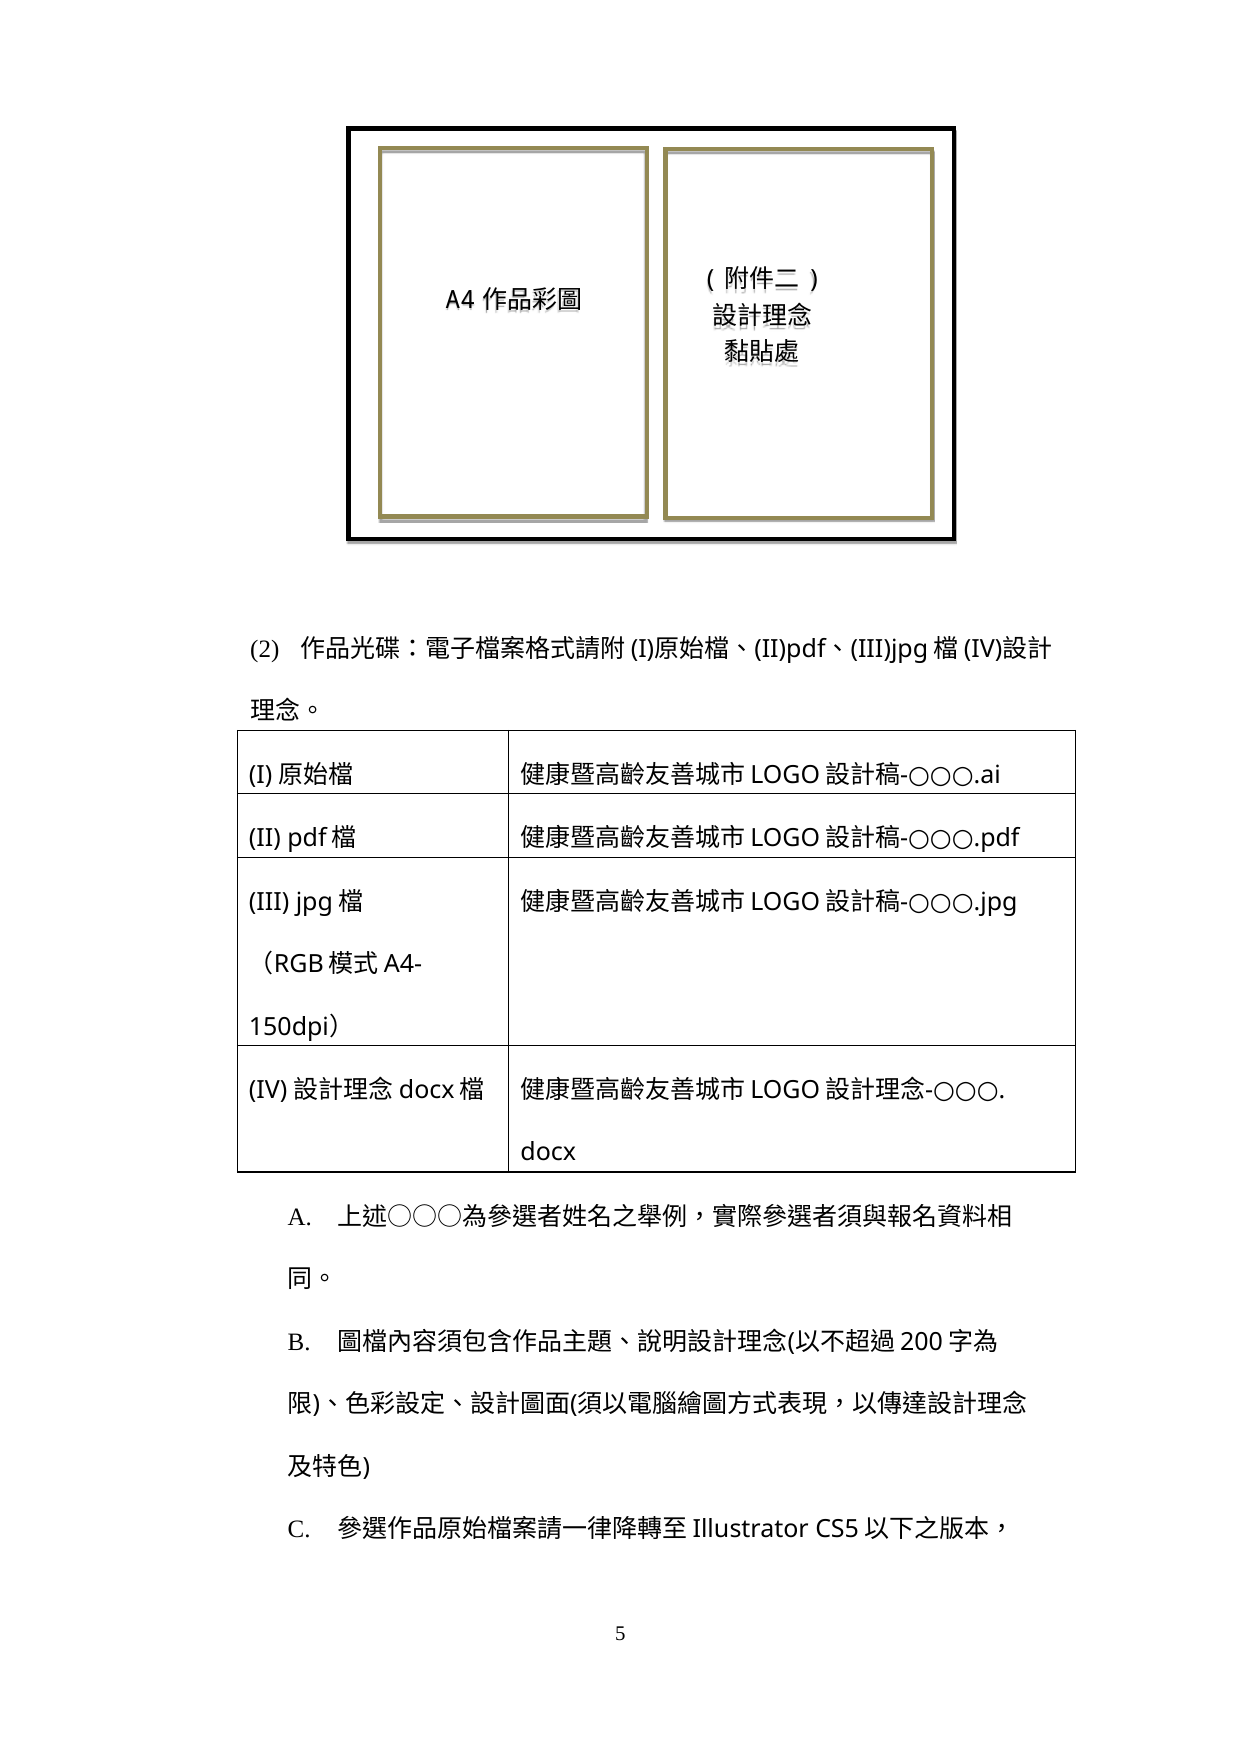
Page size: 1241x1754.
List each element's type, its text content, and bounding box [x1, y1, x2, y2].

table_cell 健康暨高齡友善城市LOGO設計稿-○○○.pdf [509, 794, 1075, 857]
table_cell (III) jpg檔 （RGB模式A4-150dpi） [238, 858, 508, 1045]
table_cell (IV) 設計理念docx檔 [238, 1046, 508, 1171]
list 上述○○○為參選者姓名之舉例，實際參選者須與報名資料相同。 [287, 1173, 1028, 1297]
list 作品光碟：電子檔案格式請附 (I)原始檔、(II)pdf、(III)jpg檔 (IV)設計理念。 [250, 605, 1053, 730]
list 參選作品原始檔案請一律降轉至Illustrator CS5以下之版本， [287, 1485, 1028, 1547]
table_cell 健康暨高齡友善城市LOGO設計理念-○○○. docx [509, 1046, 1075, 1171]
table_cell (II) pdf檔 [238, 794, 508, 857]
list 圖檔內容須包含作品主題、說明設計理念(以不超過200字為限)、色彩設定、設計圖面(須以電腦繪圖方式表現，以傳達設計理念及特色) [287, 1297, 1028, 1485]
table_cell 健康暨高齡友善城市LOGO設計稿-○○○.jpg [509, 858, 1075, 1045]
table_header 健康暨高齡友善城市LOGO設計稿-○○○.ai [509, 731, 1075, 793]
table_header (I) 原始檔 [238, 731, 508, 793]
